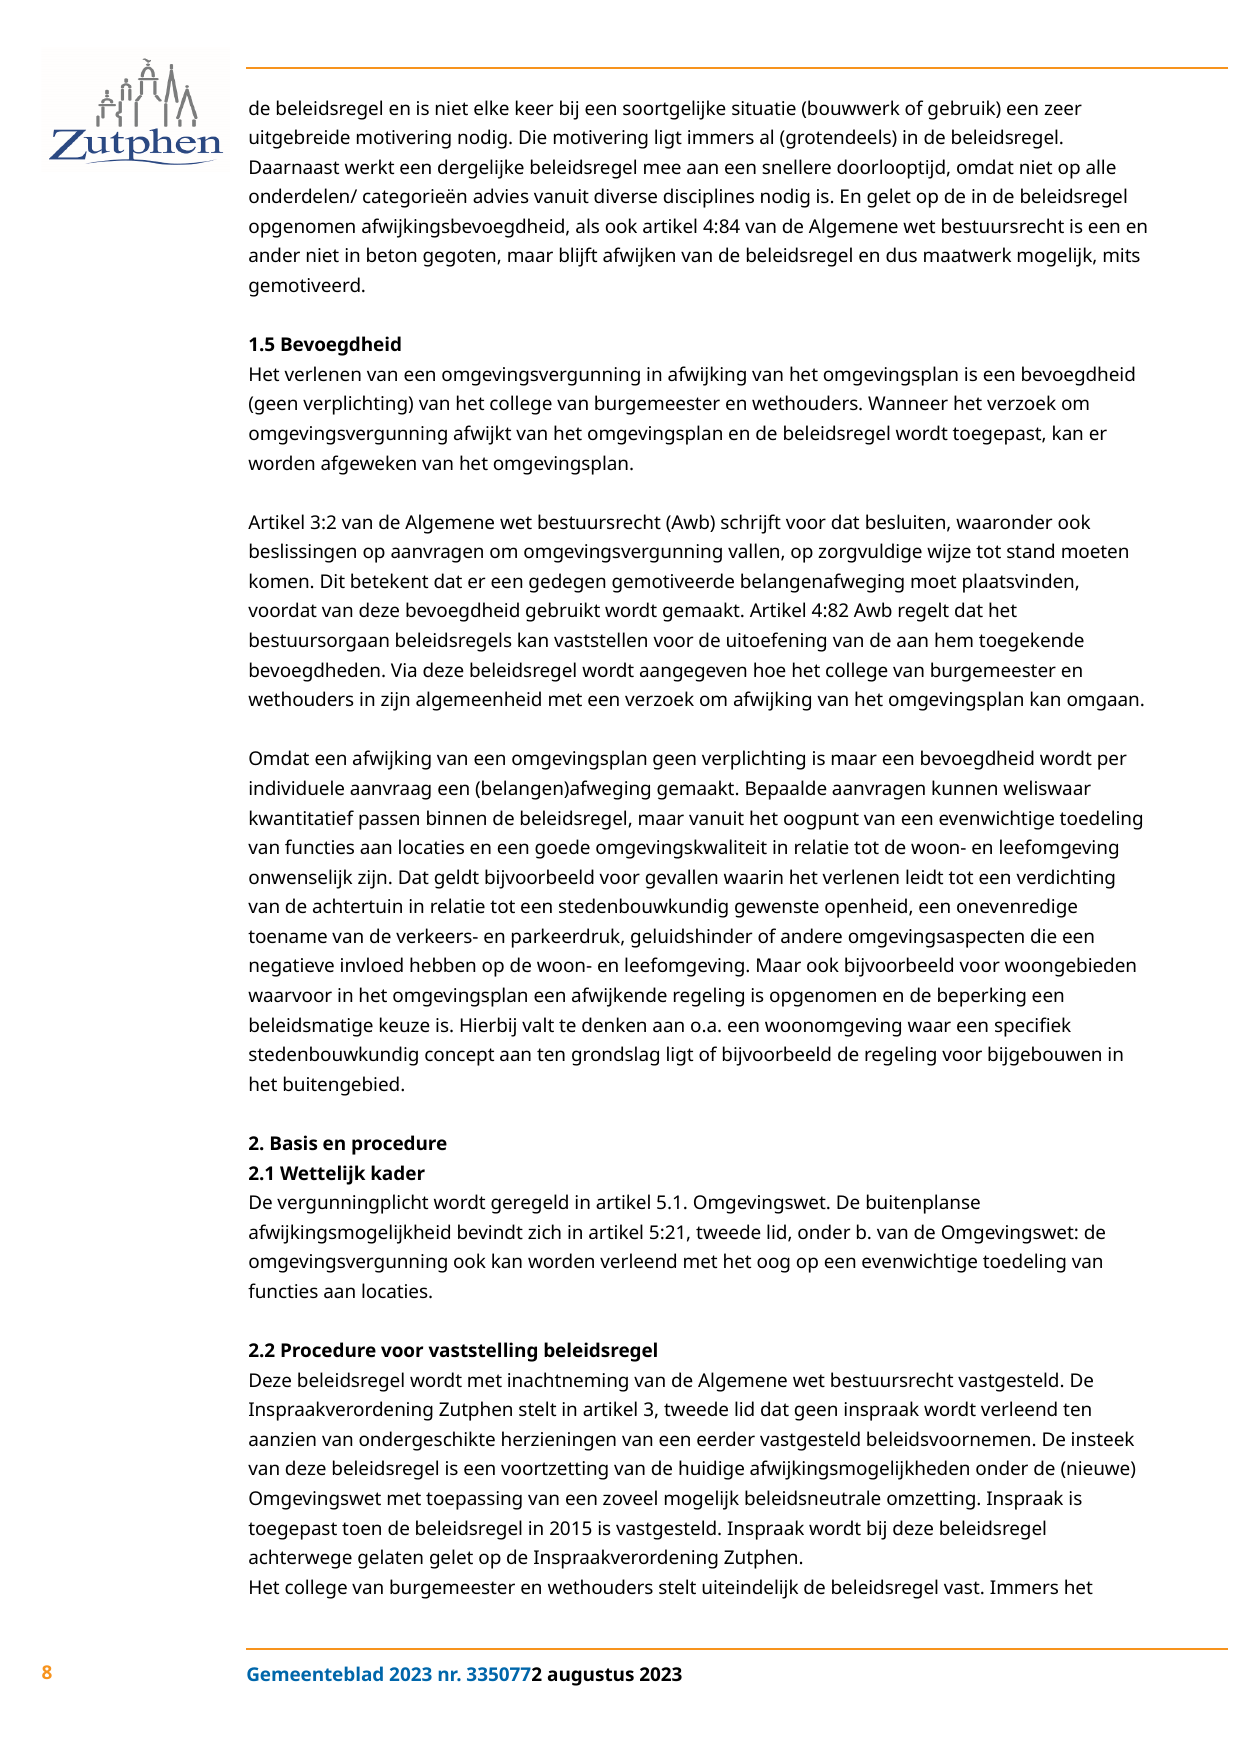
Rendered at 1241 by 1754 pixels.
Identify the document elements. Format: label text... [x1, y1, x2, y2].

text Het verlenen van een omgevingsvergunning in afwijking van het omgevingsplan is een bevoegdheid (geen verplichting) van het college van burgemeester en wethouders. Wanneer het verzoek om omgevingsvergunning afwijkt van het omgevingsplan en de beleidsregel wordt toegepast, kan er worden afgeweken van het omgevingsplan. [248, 361, 1152, 476]
text Deze beleidsregel wordt met inachtneming van de Algemene wet bestuursrecht vastgesteld. De Inspraakverordening Zutphen stelt in artikel 3, tweede lid dat geen inspraak wordt verleend ten aanzien van ondergeschikte herzieningen van een eerder vastgesteld beleidsvoornemen. De insteek van deze beleidsregel is een voortzetting van de huidige afwijkingsmogelijkheden onder de (nieuwe) Omgevingswet met toepassing van een zoveel mogelijk beleidsneutrale omzetting. Inspraak is toegepast toen de beleidsregel in 2015 is vastgesteld. Inspraak wordt bij deze beleidsregel achterwege gelaten gelet op de Inspraakverordening Zutphen. [248, 1367, 1152, 1570]
text de beleidsregel en is niet elke keer bij een soortgelijke situatie (bouwwerk of gebruik) een zeer uitgebreide motivering nodig. Die motivering ligt immers al (grotendeels) in de beleidsregel. Daarnaast werkt een dergelijke beleidsregel mee aan een snellere doorlooptijd, omdat niet op alle onderdelen/ categorieën advies vanuit diverse disciplines nodig is. En gelet op de in de beleidsregel opgenomen afwijkingsbevoegdheid, als ook artikel 4:84 van de Algemene wet bestuursrecht is een en ander niet in beton gegoten, maar blijft afwijken van de beleidsregel en dus maatwerk mogelijk, mits gemotiveerd. [248, 95, 1152, 298]
text 2.2 Procedure voor vaststelling beleidsregel [248, 1337, 1152, 1363]
text 2. Basis en procedure [248, 1130, 1152, 1156]
text Artikel 3:2 van de Algemene wet bestuursrecht (Awb) schrijft voor dat besluiten, waaronder ook beslissingen op aanvragen om omgevingsvergunning vallen, op zorgvuldige wijze tot stand moeten komen. Dit betekent dat er een gedegen gemotiveerde belangenafweging moet plaatsvinden, voordat van deze bevoegdheid gebruikt wordt gemaakt. Artikel 4:82 Awb regelt dat het bestuursorgaan beleidsregels kan vaststellen voor de uitoefening van de aan hem toegekende bevoegdheden. Via deze beleidsregel wordt aangegeven hoe het college van burgemeester en wethouders in zijn algemeenheid met een verzoek om afwijking van het omgevingsplan kan omgaan. [248, 509, 1152, 712]
text 1.5 Bevoegdheid [248, 331, 1152, 357]
text Omdat een afwijking van een omgevingsplan geen verplichting is maar een bevoegdheid wordt per individuele aanvraag een (belangen)afweging gemaakt. Bepaalde aanvragen kunnen weliswaar kwantitatief passen binnen de beleidsregel, maar vanuit het oogpunt van een evenwichtige toedeling van functies aan locaties en een goede omgevingskwaliteit in relatie tot de woon- en leefomgeving onwenselijk zijn. Dat geldt bijvoorbeeld voor gevallen waarin het verlenen leidt tot een verdichting van de achtertuin in relatie tot een stedenbouwkundig gewenste openheid, een onevenredige toename van de verkeers- en parkeerdruk, geluidshinder of andere omgevingsaspecten die een negatieve invloed hebben op de woon- en leefomgeving. Maar ook bijvoorbeeld voor woongebieden waarvoor in het omgevingsplan een afwijkende regeling is opgenomen en de beperking een beleidsmatige keuze is. Hierbij valt te denken aan o.a. een woonomgeving waar een specifiek stedenbouwkundig concept aan ten grondslag ligt of bijvoorbeeld de regeling voor bijgebouwen in het buitengebied. [248, 746, 1152, 1097]
text De vergunningplicht wordt geregeld in artikel 5.1. Omgevingswet. De buitenplanse afwijkingsmogelijkheid bevindt zich in artikel 5:21, tweede lid, onder b. van de Omgevingswet: de omgevingsvergunning ook kan worden verleend met het oog op een evenwichtige toedeling van functies aan locaties. [248, 1189, 1152, 1304]
text Het college van burgemeester en wethouders stelt uiteindelijk de beleidsregel vast. Immers het [248, 1574, 1152, 1600]
picture [41, 47, 231, 172]
text 2.1 Wettelijk kader [248, 1160, 1152, 1186]
